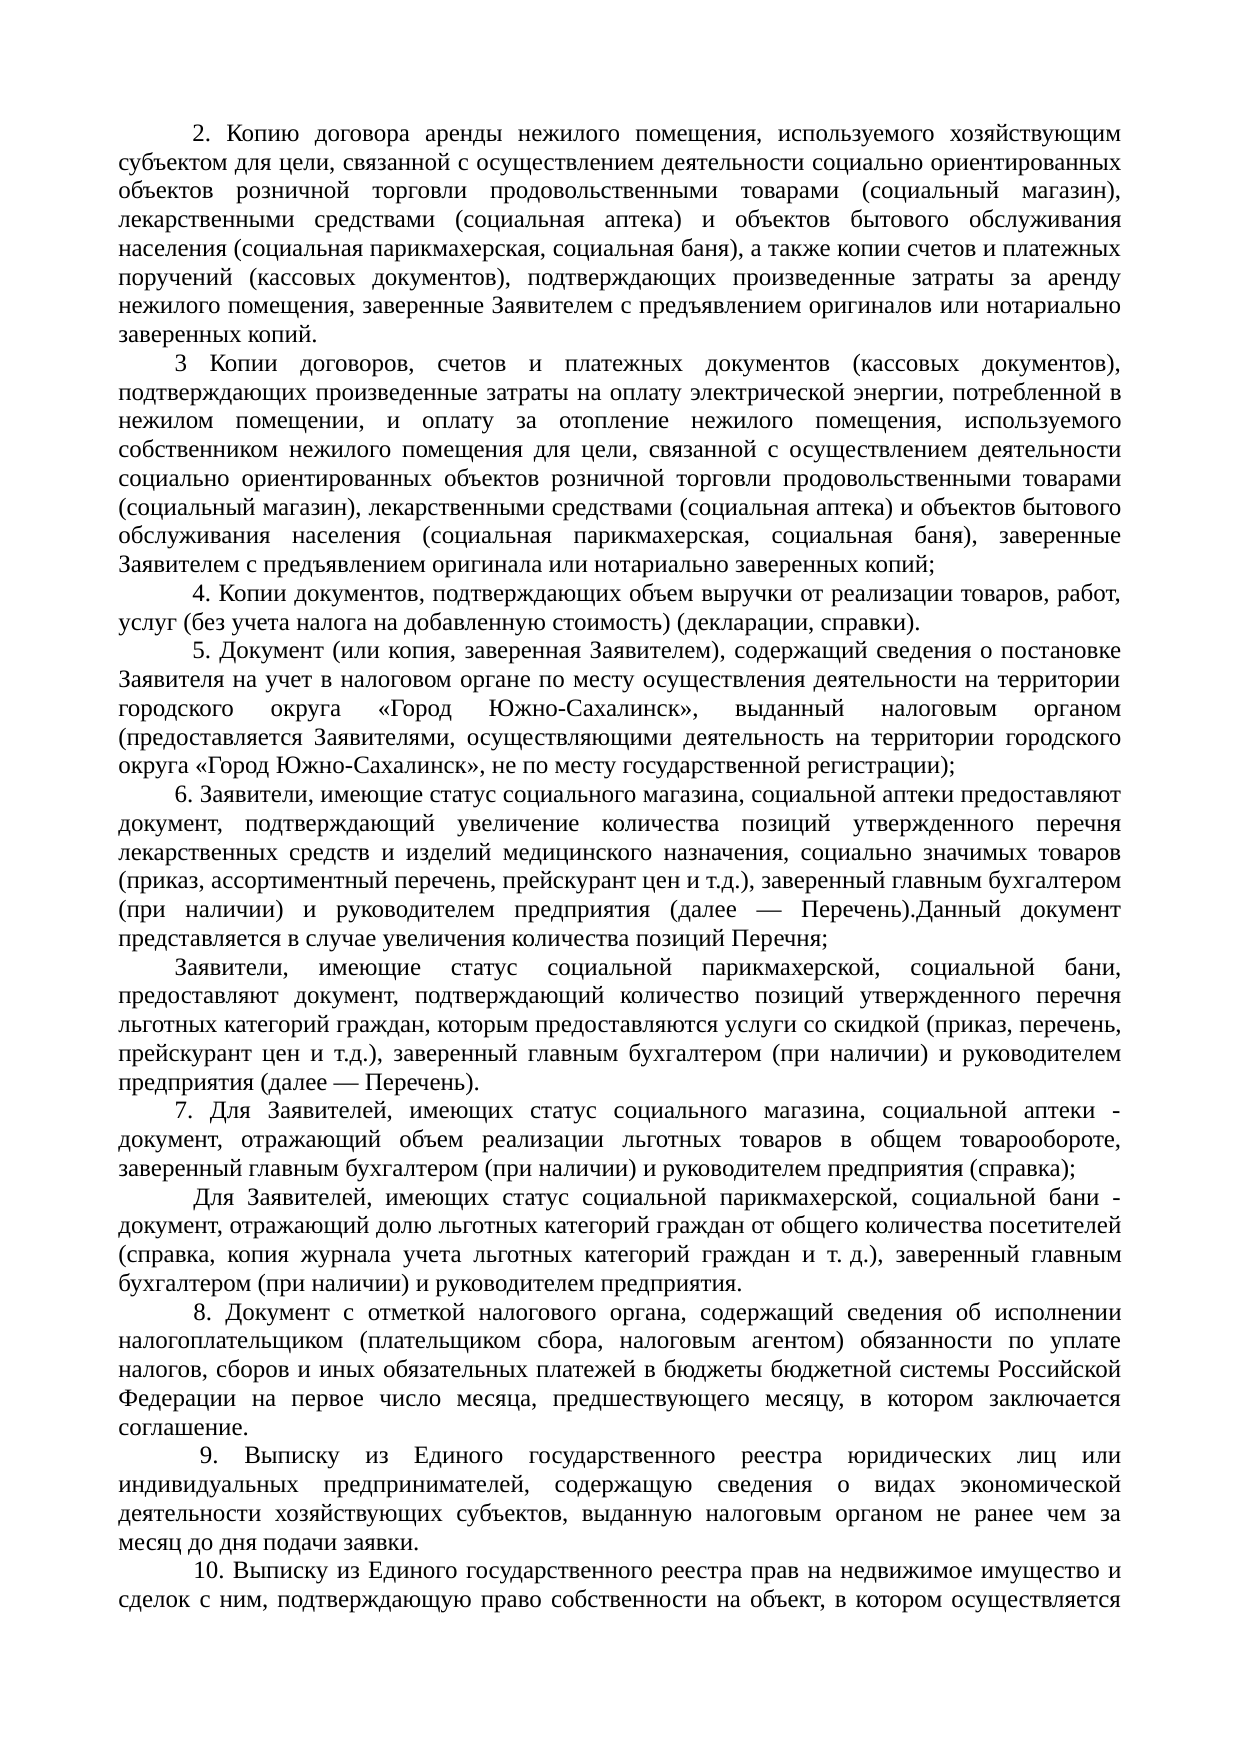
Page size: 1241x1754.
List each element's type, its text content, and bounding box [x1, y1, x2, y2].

text 10. Выписку из Единого государственного реестра прав на недвижимое имущество и сделок с ним, подтверждающую право собственности на объект, в котором осуществляется [118, 1556, 1122, 1613]
text Для Заявителей, имеющих статус социальной парикмахерской, социальной бани - документ, отражающий долю льготных категорий граждан от общего количества посетителей (справка, копия журнала учета льготных категорий граждан и т. д.), заверенный главным бухгалтером (при наличии) и руководителем предприятия. [118, 1182, 1122, 1297]
text 8. Документ с отметкой налогового органа, содержащий сведения об исполнении налогоплательщиком (плательщиком сбора, налоговым агентом) обязанности по уплате налогов, сборов и иных обязательных платежей в бюджеты бюджетной системы Российской Федерации на первое число месяца, предшествующего месяцу, в котором заключается соглашение. [118, 1297, 1122, 1441]
text 9. Выписку из Единого государственного реестра юридических лиц или индивидуальных предпринимателей, содержащую сведения о видах экономической деятельности хозяйствующих субъектов, выданную налоговым органом не ранее чем за месяц до дня подачи заявки. [118, 1441, 1122, 1556]
text 2. Копию договора аренды нежилого помещения, используемого хозяйствующим субъектом для цели, связанной с осуществлением деятельности социально ориентированных объектов розничной торговли продовольственными товарами (социальный магазин), лекарственными средствами (социальная аптека) и объектов бытового обслуживания населения (социальная парикмахерская, социальная баня), а также копии счетов и платежных поручений (кассовых документов), подтверждающих произведенные затраты за аренду нежилого помещения, заверенные Заявителем с предъявлением оригиналов или нотариально заверенных копий. [118, 118, 1122, 348]
text 7. Для Заявителей, имеющих статус социального магазина, социальной аптеки - документ, отражающий объем реализации льготных товаров в общем товарообороте, заверенный главным бухгалтером (при наличии) и руководителем предприятия (справка); [118, 1096, 1122, 1182]
text 3 Копии договоров, счетов и платежных документов (кассовых документов), подтверждающих произведенные затраты на оплату электрической энергии, потребленной в нежилом помещении, и оплату за отопление нежилого помещения, используемого собственником нежилого помещения для цели, связанной с осуществлением деятельности социально ориентированных объектов розничной торговли продовольственными товарами (социальный магазин), лекарственными средствами (социальная аптека) и объектов бытового обслуживания населения (социальная парикмахерская, социальная баня), заверенные Заявителем с предъявлением оригинала или нотариально заверенных копий; [118, 348, 1122, 578]
text Заявители, имеющие статус социальной парикмахерской, социальной бани, предоставляют документ, подтверждающий количество позиций утвержденного перечня льготных категорий граждан, которым предоставляются услуги со скидкой (приказ, перечень, прейскурант цен и т.д.), заверенный главным бухгалтером (при наличии) и руководителем предприятия (далее — Перечень). [118, 952, 1122, 1096]
text 5. Документ (или копия, заверенная Заявителем), содержащий сведения о постановке Заявителя на учет в налоговом органе по месту осуществления деятельности на территории городского округа «Город Южно-Сахалинск», выданный налоговым органом (предоставляется Заявителями, осуществляющими деятельность на территории городского округа «Город Южно-Сахалинск», не по месту государственной регистрации); [118, 636, 1122, 779]
text 6. Заявители, имеющие статус социального магазина, социальной аптеки предоставляют документ, подтверждающий увеличение количества позиций утвержденного перечня лекарственных средств и изделий медицинского назначения, социально значимых товаров (приказ, ассортиментный перечень, прейскурант цен и т.д.), заверенный главным бухгалтером (при наличии) и руководителем предприятия (далее — Перечень).Данный документ представляется в случае увеличения количества позиций Перечня; [118, 779, 1122, 952]
text 4. Копии документов, подтверждающих объем выручки от реализации товаров, работ, услуг (без учета налога на добавленную стоимость) (декларации, справки). [118, 578, 1122, 636]
